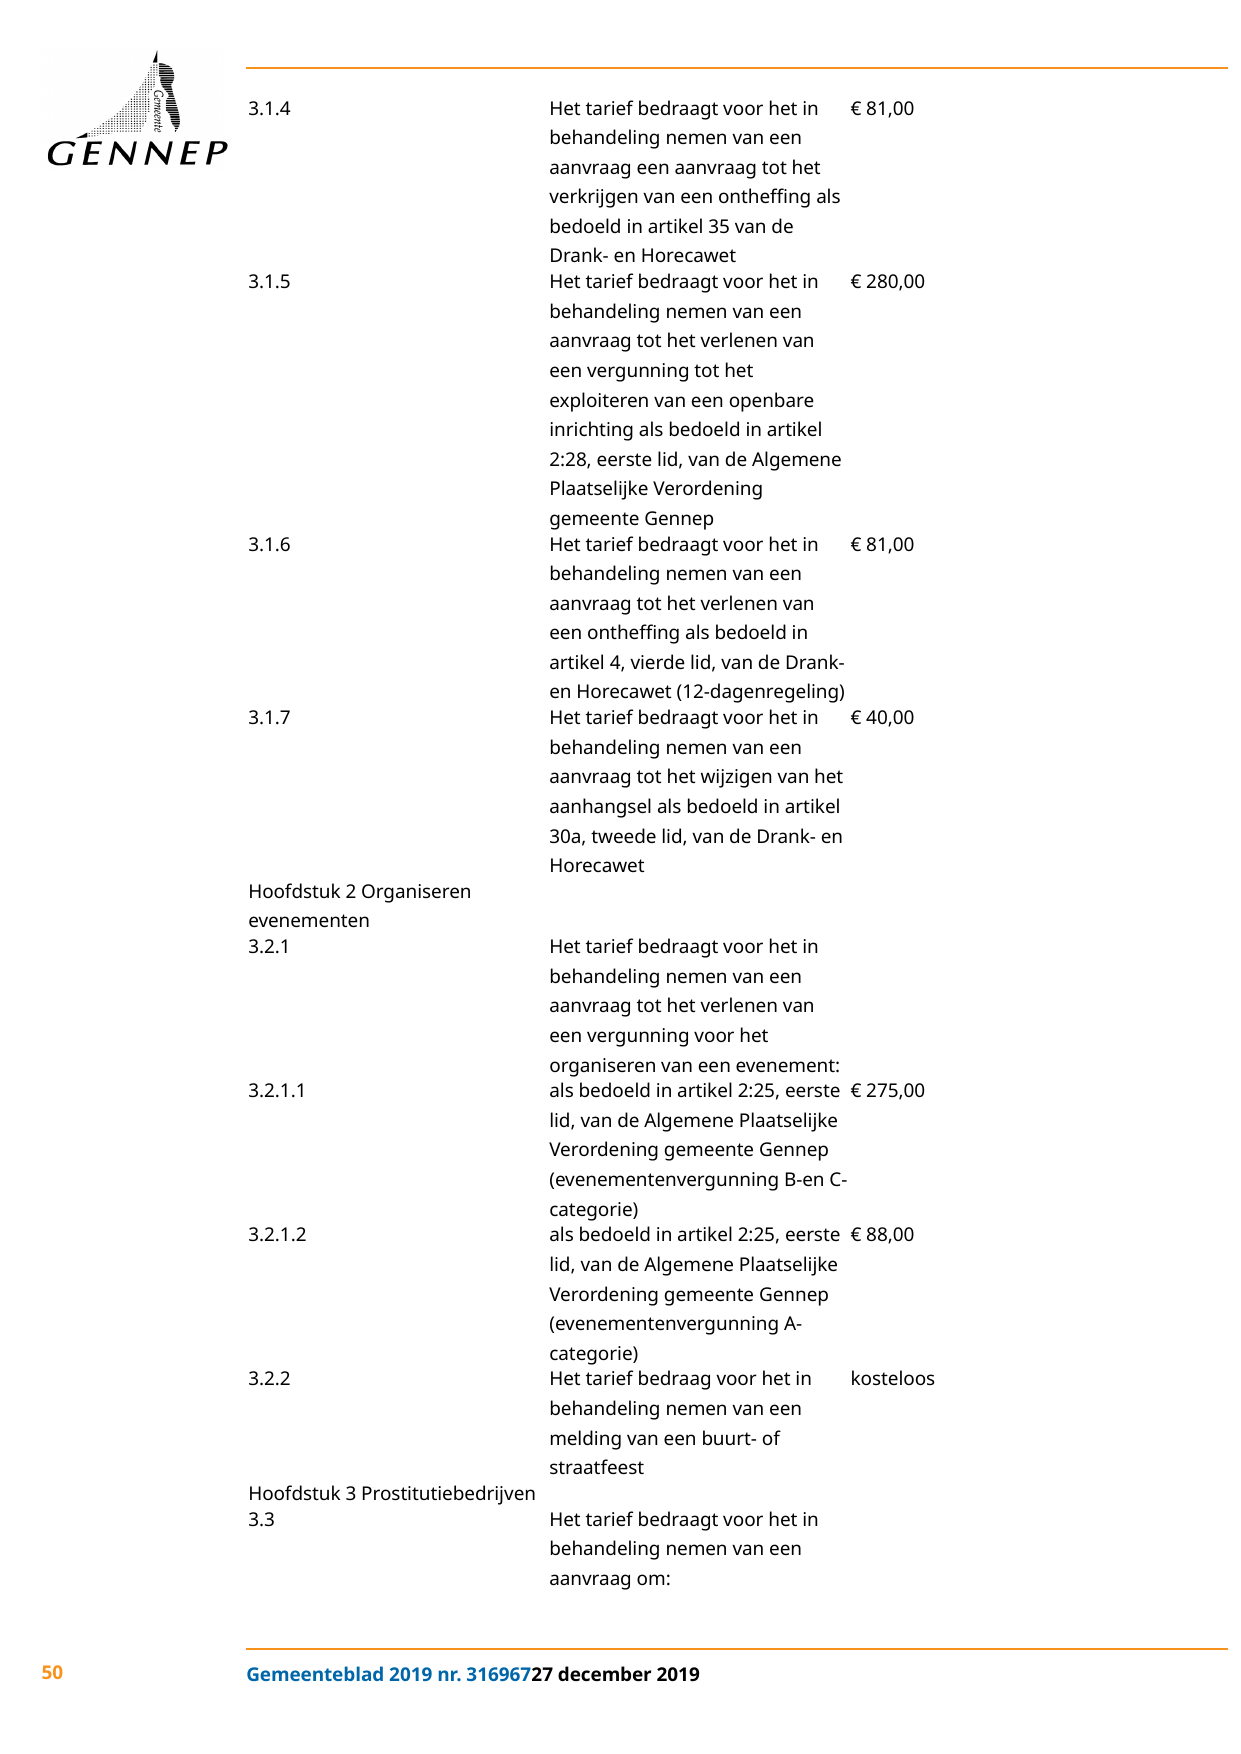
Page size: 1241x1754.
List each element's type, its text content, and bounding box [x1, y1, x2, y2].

table_cell 3.2.2 [248, 1366, 549, 1480]
table_cell Het tarief bedraagt voor het in behandeling nemen van een aanvraag tot het verlenen van een vergunning voor het organiseren van een evenement: [549, 934, 850, 1077]
table_cell Het tarief bedraagt voor het in behandeling nemen van een aanvraag een aanvraag tot het verkrijgen van een ontheffing als bedoeld in artikel 35 van de Drank- en Horecawet [549, 95, 850, 268]
table_cell [850, 934, 1152, 1077]
table_cell als bedoeld in artikel 2:25, eerste lid, van de Algemene Plaatselijke Verordening gemeente Gennep (evenementenvergunning A-categorie) [549, 1222, 850, 1366]
table_cell Het tarief bedraagt voor het in behandeling nemen van een aanvraag tot het verlenen van een vergunning tot het exploiteren van een openbare inrichting als bedoeld in artikel 2:28, eerste lid, van de Algemene Plaatselijke Verordening gemeente Gennep [549, 269, 850, 531]
table_cell 3.2.1.2 [248, 1222, 549, 1366]
table_cell € 88,00 [850, 1222, 1152, 1366]
table_cell 3.2.1 [248, 934, 549, 1077]
table_cell kosteloos [850, 1366, 1152, 1480]
table_cell Hoofdstuk 2 Organiseren evenementen [248, 878, 549, 933]
table_cell € 275,00 [850, 1078, 1152, 1222]
table_cell 3.1.5 [248, 269, 549, 531]
table_cell als bedoeld in artikel 2:25, eerste lid, van de Algemene Plaatselijke Verordening gemeente Gennep (evenementenvergunning B-en C-categorie) [549, 1078, 850, 1222]
table_cell Het tarief bedraagt voor het in behandeling nemen van een aanvraag om: [549, 1506, 850, 1591]
table_cell 3.2.1.1 [248, 1078, 549, 1222]
table_cell [850, 1506, 1152, 1591]
table_cell Hoofdstuk 3 Prostitutiebedrijven [248, 1480, 549, 1506]
table_cell € 40,00 [850, 705, 1152, 878]
table_cell € 81,00 [850, 95, 1152, 268]
table_cell 3.1.4 [248, 95, 549, 268]
picture [41, 47, 231, 172]
table_cell 3.3 [248, 1506, 549, 1591]
table_cell € 81,00 [850, 531, 1152, 704]
table_cell Het tarief bedraag voor het in behandeling nemen van een melding van een buurt- of straatfeest [549, 1366, 850, 1480]
table_cell 3.1.6 [248, 531, 549, 704]
table_cell 3.1.7 [248, 705, 549, 878]
table_cell Het tarief bedraagt voor het in behandeling nemen van een aanvraag tot het verlenen van een ontheffing als bedoeld in artikel 4, vierde lid, van de Drank- en Horecawet (12-dagenregeling) [549, 531, 850, 704]
table_cell Het tarief bedraagt voor het in behandeling nemen van een aanvraag tot het wijzigen van het aanhangsel als bedoeld in artikel 30a, tweede lid, van de Drank- en Horecawet [549, 705, 850, 878]
table_cell € 280,00 [850, 269, 1152, 531]
